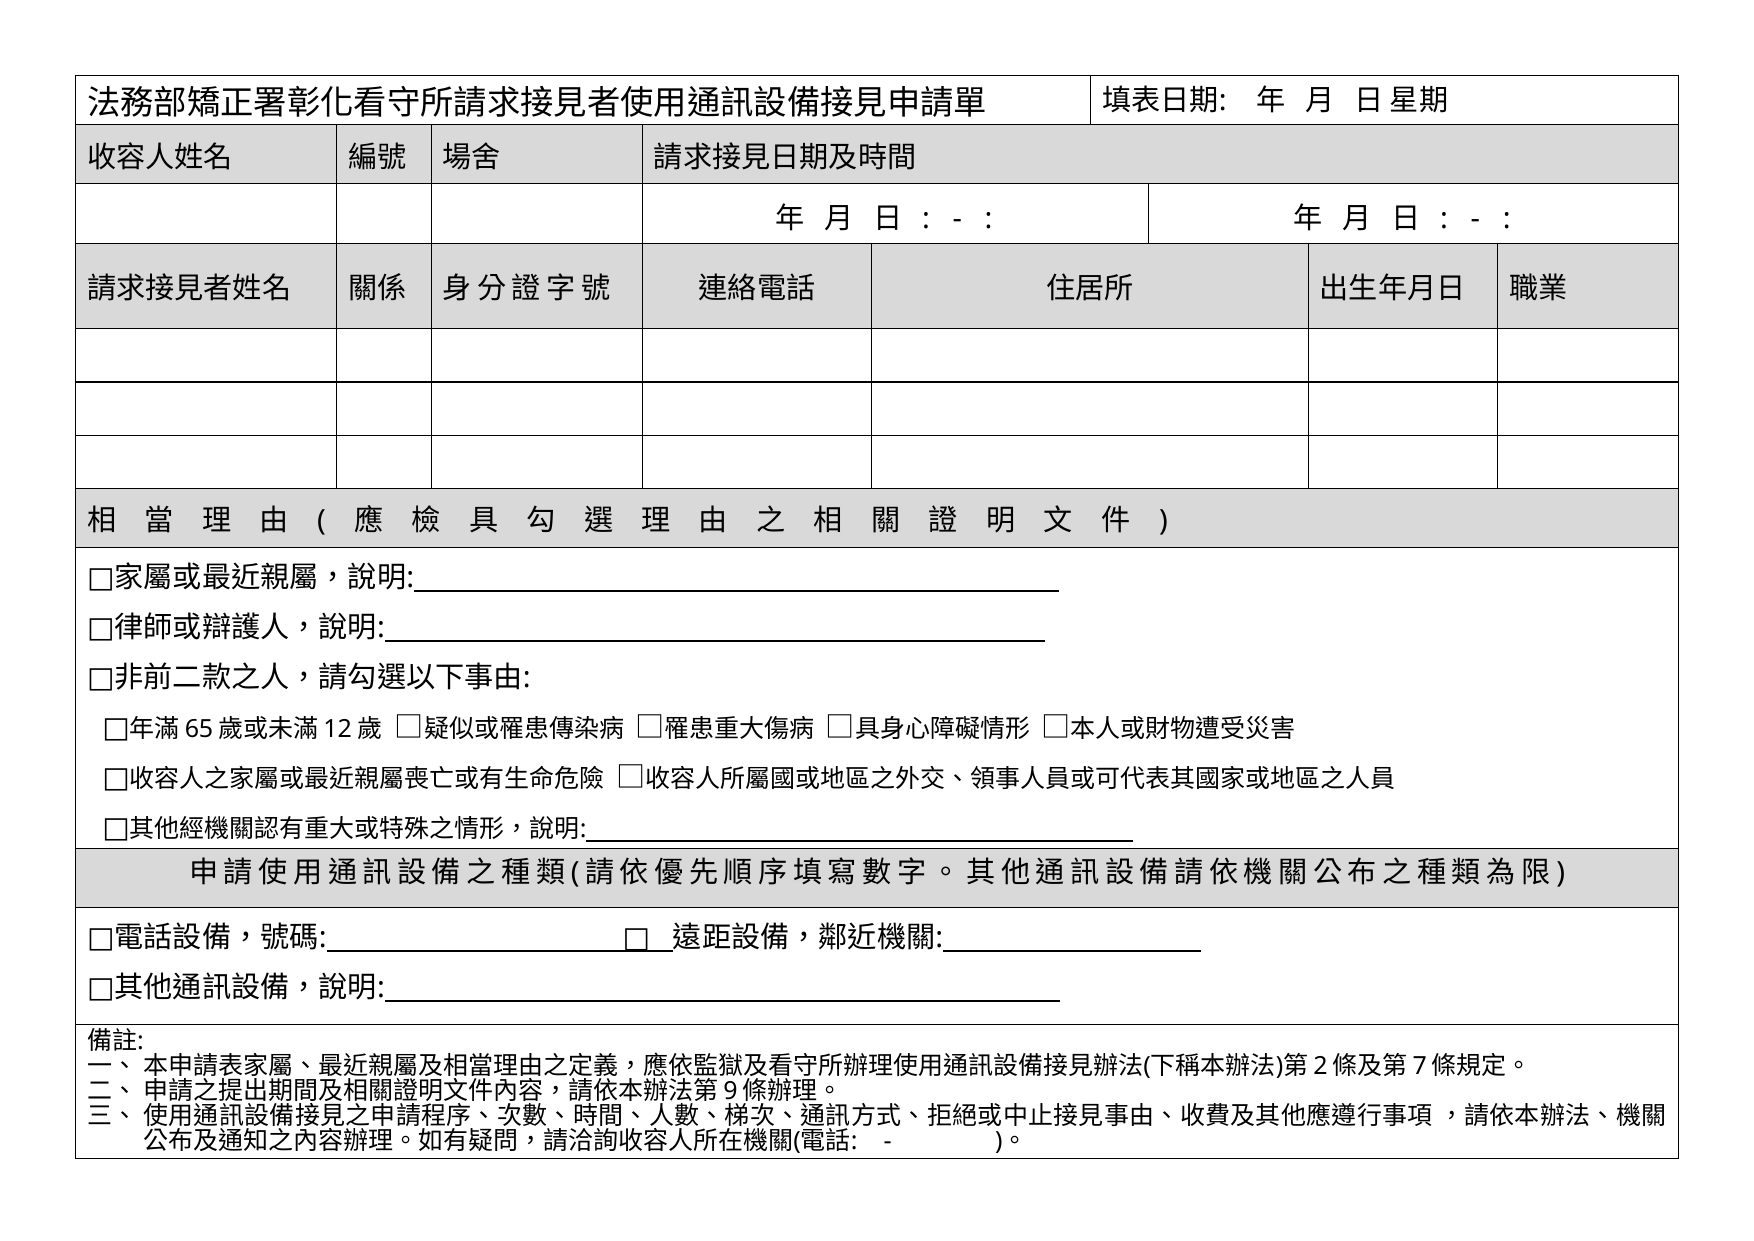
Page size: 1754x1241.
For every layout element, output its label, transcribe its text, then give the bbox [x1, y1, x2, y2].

table_cell [1309, 436, 1497, 488]
table_cell 請求接見者姓名 [76, 244, 336, 328]
table_cell [76, 329, 336, 381]
table_cell [872, 383, 1308, 434]
table_cell 年 月 日 : - : [1149, 184, 1678, 242]
table_cell 連絡電話 [643, 244, 871, 328]
table_header 法務部矯正署彰化看守所請求接見者使用通訊設備接見申請單 [76, 76, 1090, 124]
table_cell 身分證字號 [432, 244, 642, 328]
table_cell 相當理由(應檢具勾選理由之相關證明文件) [76, 489, 1678, 547]
table_cell [432, 383, 642, 434]
table_cell [76, 436, 336, 488]
table_cell [1498, 383, 1678, 434]
table_cell [432, 184, 642, 242]
table_cell [432, 329, 642, 381]
table_cell [432, 436, 642, 488]
table_cell 收容人姓名 [76, 125, 336, 183]
table_cell [1309, 329, 1497, 381]
table_header 填表日期: 年 月 日 星期 [1091, 76, 1678, 124]
table_cell 編號 [337, 125, 431, 183]
table_cell 備註: 本申請表家屬、最近親屬及相當理由之定義，應依監獄及看守所辦理使用通訊設備接見辦法(下稱本辦法)第2條及第7條規定。 申請之提出期間及相關證明文件內容，請依本辦法第9條辦理。 使用通訊設備接見之申請程序、次數、時間、人數、梯次、通訊方式、拒絕或中止接見事由、收費及其他應遵行事項，請依本辦法、機關公布及通知之內容辦理。如有疑問，請洽詢收容人所在機關(電話: - )。 [76, 1025, 1678, 1158]
table_cell [1309, 383, 1497, 434]
table_cell [337, 329, 431, 381]
table_cell [872, 436, 1308, 488]
table_cell 請求接見日期及時間 [643, 125, 1678, 183]
table_cell [643, 383, 871, 434]
table_cell 場舍 [432, 125, 642, 183]
table_cell [1498, 329, 1678, 381]
table_cell [76, 184, 336, 242]
table_cell [76, 383, 336, 434]
table_cell 職業 [1498, 244, 1678, 328]
table_cell [337, 383, 431, 434]
table_cell 住居所 [872, 244, 1308, 328]
table_cell [872, 329, 1308, 381]
table_cell 出生年月日 [1309, 244, 1497, 328]
table_cell [1498, 436, 1678, 488]
table_cell [337, 436, 431, 488]
table_cell [643, 329, 871, 381]
table_cell 年 月 日 : - : [643, 184, 1148, 242]
table_cell [643, 436, 871, 488]
table_cell 關係 [337, 244, 431, 328]
table_cell 申請使用通訊設備之種類(請依優先順序填寫數字。其他通訊設備請依機關公布之種類為限) [76, 849, 1678, 907]
table_cell □家屬或最近親屬，說明: □律師或辯護人，說明: □非前二款之人，請勾選以下事由: □年滿65歲或未滿12歲 □疑似或罹患傳染病 □罹患重大傷病 □具身心障礙情形 □本人或財物遭受災害 □收容人之家屬或最近親屬喪亡或有生命危險 □收容人所屬國或地區之外交、領事人員或可代表其國家或地區之人員 □其他經機關認有重大或特殊之情形，說明: [76, 548, 1678, 848]
table_cell □電話設備，號碼: □ 遠距設備，鄰近機關: □其他通訊設備，說明: [76, 908, 1678, 1024]
table_cell [337, 184, 431, 242]
